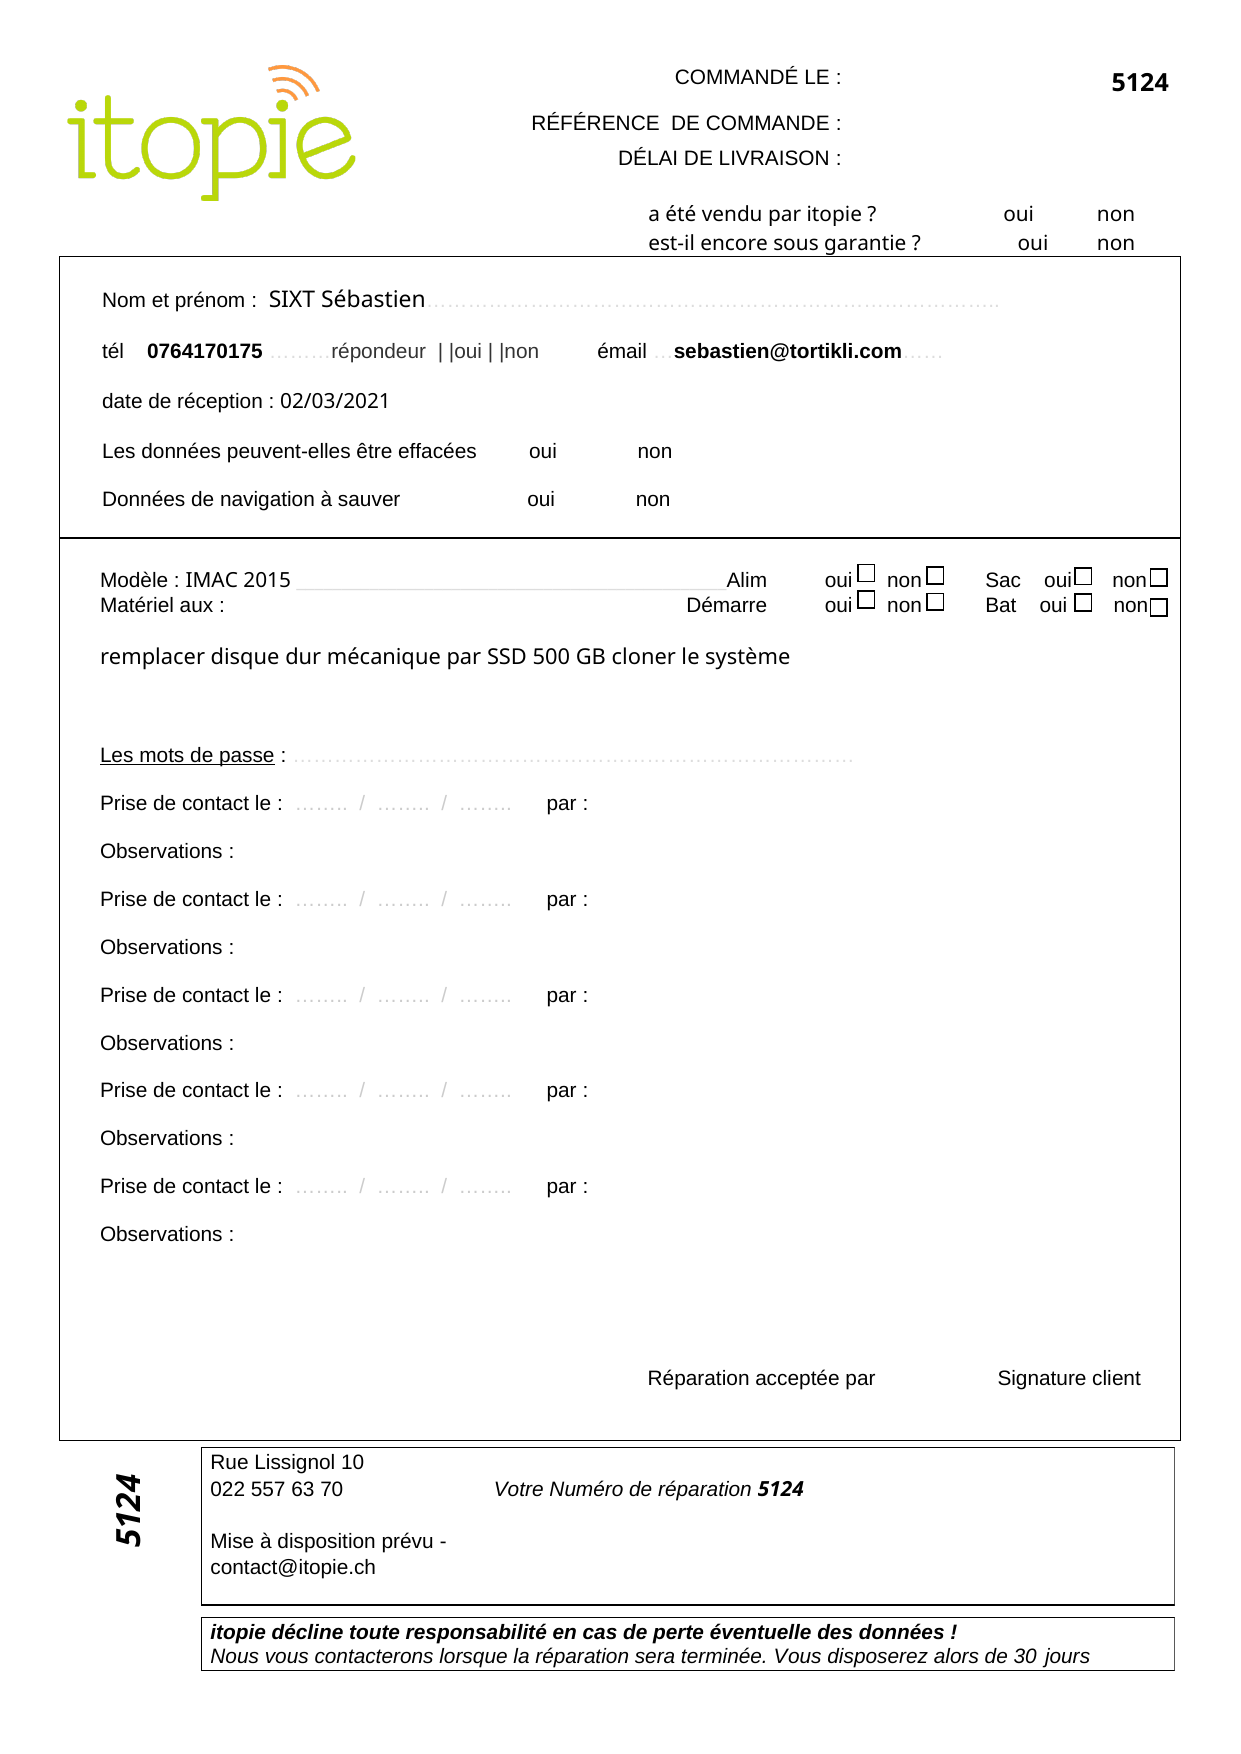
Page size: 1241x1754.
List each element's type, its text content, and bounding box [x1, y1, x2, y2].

text date de réception : 02/03/2021 [60, 383, 1180, 415]
text remplacer disque dur mécanique par SSD 500 GB cloner le système [60, 638, 1180, 671]
text Prise de contact le : …….. / …….. / …….. par : [60, 883, 1180, 911]
table_cell [847, 140, 1180, 175]
text Prise de contact le : …….. / …….. / …….. par : [60, 788, 1180, 815]
text Observations : [60, 1219, 1180, 1246]
table_cell DÉLAI DE LIVRAISON : [490, 140, 847, 175]
text Observations : [60, 1027, 1180, 1054]
table_cell RÉFÉRENCE DE COMMANDE : [490, 105, 847, 140]
text Modèle : IMAC 2015 Alim oui non Sac oui non [948, 562, 1180, 590]
text Réparation acceptée par Signature client [60, 1363, 1180, 1390]
table_header 5124 [59, 1441, 195, 1677]
text tél 0764170175 ………répondeur | |oui | |non émail …sebastien@tortikli.com…… [60, 335, 1180, 362]
text Modèle : IMAC 2015 Alim oui non Sac oui non [60, 562, 856, 590]
picture [67, 65, 356, 201]
text a été vendu par itopie ? oui non [59, 199, 1181, 228]
table_header Rue Lissignol 10 022 557 63 70 Votre Numéro de réparation 5124 Mise à disposition prévu - contact@itopie.ch [195, 1441, 1180, 1611]
text Données de navigation à sauver oui non [60, 484, 1180, 511]
table_cell [847, 105, 1180, 140]
text Modèle : IMAC 2015 Alim oui non Sac oui non [879, 562, 925, 590]
text Observations : [60, 1123, 1180, 1150]
table_cell itopie décline toute responsabilité en cas de perte éventuelle des données ! Nous vous contacterons lorsque la réparation sera terminée. Vous disposerez alors de 30 jours [195, 1611, 1180, 1677]
text Les mots de passe : ……………………………………………………………………… [60, 740, 1180, 767]
text Prise de contact le : …….. / …….. / …….. par : [60, 1171, 1180, 1198]
text Nom et prénom : SIXT Sébastien……………………………………………………………………….. [60, 280, 1180, 314]
text Observations : [60, 836, 1180, 863]
text Prise de contact le : …….. / …….. / …….. par : [60, 979, 1180, 1006]
text Observations : [60, 931, 1180, 958]
table_header 5124 [847, 59, 1180, 104]
table_header COMMANDÉ LE : [490, 59, 847, 104]
text Les données peuvent-elles être effacées oui non [60, 436, 1180, 463]
text Matériel aux : Démarre oui non Bat oui non [60, 590, 1180, 617]
text est-il encore sous garantie ? oui non [59, 228, 1181, 256]
text Prise de contact le : …….. / …….. / …….. par : [60, 1075, 1180, 1102]
